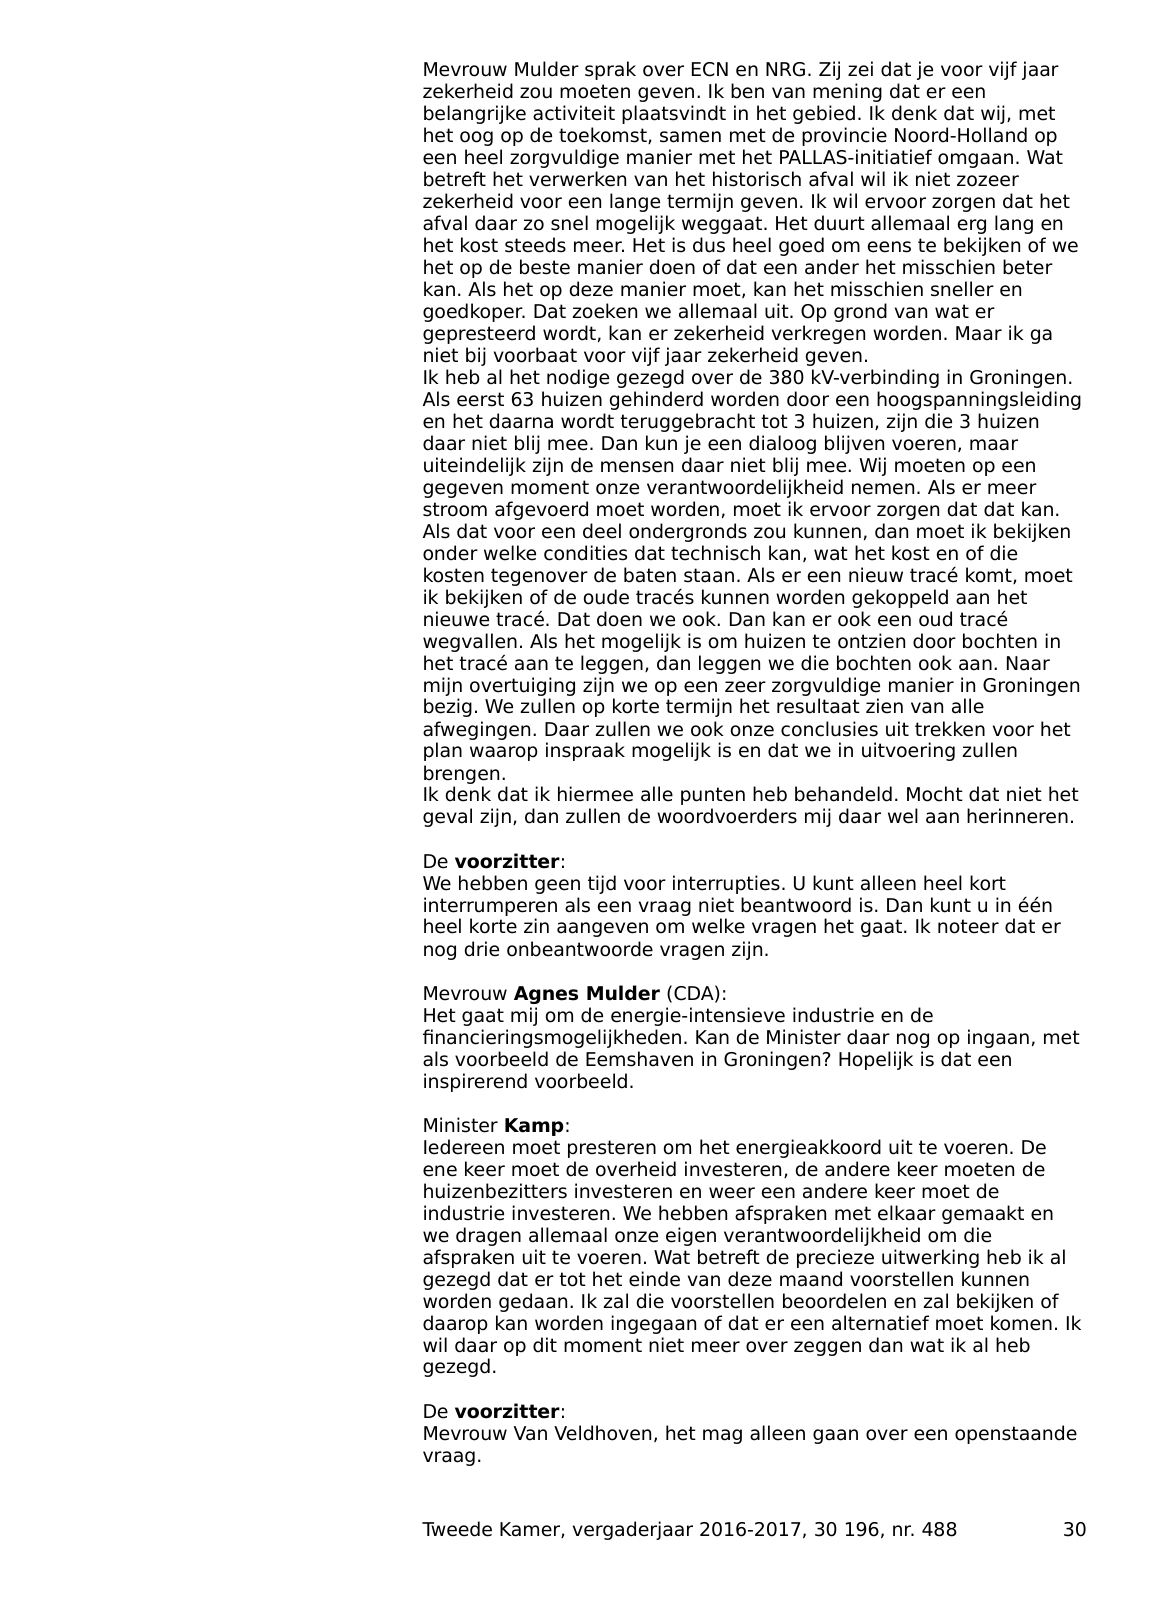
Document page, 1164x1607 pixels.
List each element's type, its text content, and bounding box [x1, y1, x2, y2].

text Ik heb al het nodige gezegd over de 380 kV-verbinding in Groningen. Als eerst 63 huizen gehinderd worden door een hoogspanningsleiding en het daarna wordt teruggebracht tot 3 huizen, zijn die 3 huizen daar niet blij mee. Dan kun je een dialoog blijven voeren, maar uiteindelijk zijn de mensen daar niet blij mee. Wij moeten op een gegeven moment onze verantwoordelijkheid nemen. Als er meer stroom afgevoerd moet worden, moet ik ervoor zorgen dat dat kan. Als dat voor een deel ondergronds zou kunnen, dan moet ik bekijken onder welke condities dat technisch kan, wat het kost en of die kosten tegenover de baten staan. Als er een nieuw tracé komt, moet ik bekijken of de oude tracés kunnen worden gekoppeld aan het nieuwe tracé. Dat doen we ook. Dan kan er ook een oud tracé wegvallen. Als het mogelijk is om huizen te ontzien door bochten in het tracé aan te leggen, dan leggen we die bochten ook aan. Naar mijn overtuiging zijn we op een zeer zorgvuldige manier in Groningen bezig. We zullen op korte termijn het resultaat zien van alle afwegingen. Daar zullen we ook onze conclusies uit trekken voor het plan waarop inspraak mogelijk is en dat we in uitvoering zullen brengen. [422, 367, 1087, 784]
text Ik denk dat ik hiermee alle punten heb behandeld. Mocht dat niet het geval zijn, dan zullen de woordvoerders mij daar wel aan herinneren. [422, 784, 1087, 828]
text Mevrouw Van Veldhoven, het mag alleen gaan over een openstaande vraag. [422, 1423, 1087, 1467]
text Mevrouw Mulder sprak over ECN en NRG. Zij zei dat je voor vijf jaar zekerheid zou moeten geven. Ik ben van mening dat er een belangrijke activiteit plaatsvindt in het gebied. Ik denk dat wij, met het oog op de toekomst, samen met de provincie Noord-Holland op een heel zorgvuldige manier met het PALLAS-initiatief omgaan. Wat betreft het verwerken van het historisch afval wil ik niet zozeer zekerheid voor een lange termijn geven. Ik wil ervoor zorgen dat het afval daar zo snel mogelijk weggaat. Het duurt allemaal erg lang en het kost steeds meer. Het is dus heel goed om eens te bekijken of we het op de beste manier doen of dat een ander het misschien beter kan. Als het op deze manier moet, kan het misschien sneller en goedkoper. Dat zoeken we allemaal uit. Op grond van wat er gepresteerd wordt, kan er zekerheid verkregen worden. Maar ik ga niet bij voorbaat voor vijf jaar zekerheid geven. [422, 59, 1087, 367]
text Iedereen moet presteren om het energieakkoord uit te voeren. De ene keer moet de overheid investeren, de andere keer moeten de huizenbezitters investeren en weer een andere keer moet de industrie investeren. We hebben afspraken met elkaar gemaakt en we dragen allemaal onze eigen verantwoordelijkheid om die afspraken uit te voeren. Wat betreft de precieze uitwerking heb ik al gezegd dat er tot het einde van deze maand voorstellen kunnen worden gedaan. Ik zal die voorstellen beoordelen en zal bekijken of daarop kan worden ingegaan of dat er een alternatief moet komen. Ik wil daar op dit moment niet meer over zeggen dan wat ik al heb gezegd. [422, 1137, 1087, 1378]
text Minister Kamp: [422, 1115, 1087, 1137]
text De voorzitter: [422, 1401, 1087, 1423]
text De voorzitter: [422, 851, 1087, 872]
text Mevrouw Agnes Mulder (CDA): [422, 983, 1087, 1004]
text We hebben geen tijd voor interrupties. U kunt alleen heel kort interrumperen als een vraag niet beantwoord is. Dan kunt u in één heel korte zin aangeven om welke vragen het gaat. Ik noteer dat er nog drie onbeantwoorde vragen zijn. [422, 872, 1087, 960]
text Het gaat mij om de energie-intensieve industrie en de financieringsmogelijkheden. Kan de Minister daar nog op ingaan, met als voorbeeld de Eemshaven in Groningen? Hopelijk is dat een inspirerend voorbeeld. [422, 1004, 1087, 1092]
